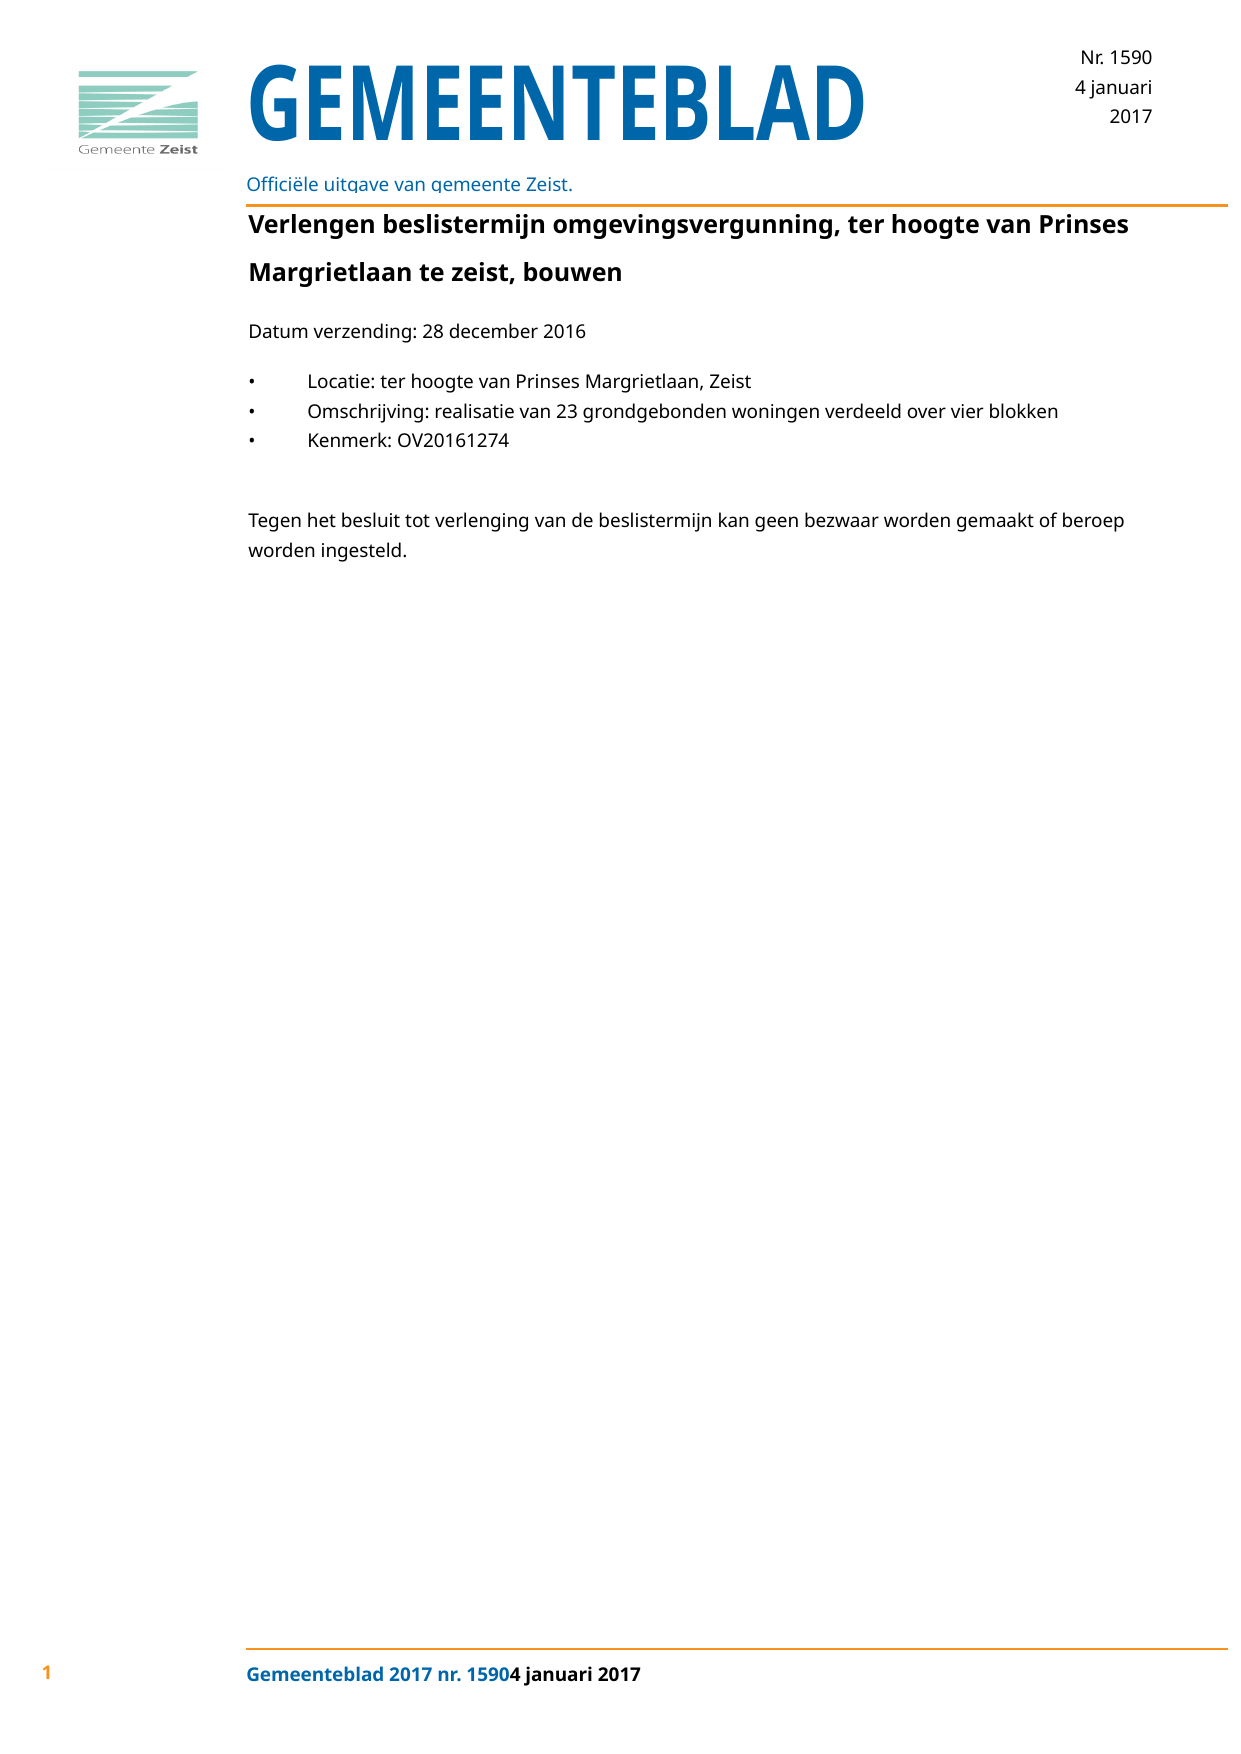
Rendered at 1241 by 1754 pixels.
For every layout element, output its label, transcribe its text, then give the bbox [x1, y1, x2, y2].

list Kenmerk: OV20161274 [248, 427, 1152, 453]
list Omschrijving: realisatie van 23 grondgebonden woningen verdeeld over vier blokken [248, 398, 1152, 424]
text Datum verzending: 28 december 2016 [248, 318, 1152, 344]
text Verlengen beslistermijn omgevingsvergunning, ter hoogte van Prinses Margrietlaan te zeist, bouwen [248, 207, 1152, 288]
list Locatie: ter hoogte van Prinses Margrietlaan, Zeist [248, 368, 1152, 394]
picture [41, 47, 231, 172]
text Tegen het besluit tot verlenging van de beslistermijn kan geen bezwaar worden gemaakt of beroep worden ingesteld. [248, 507, 1152, 563]
